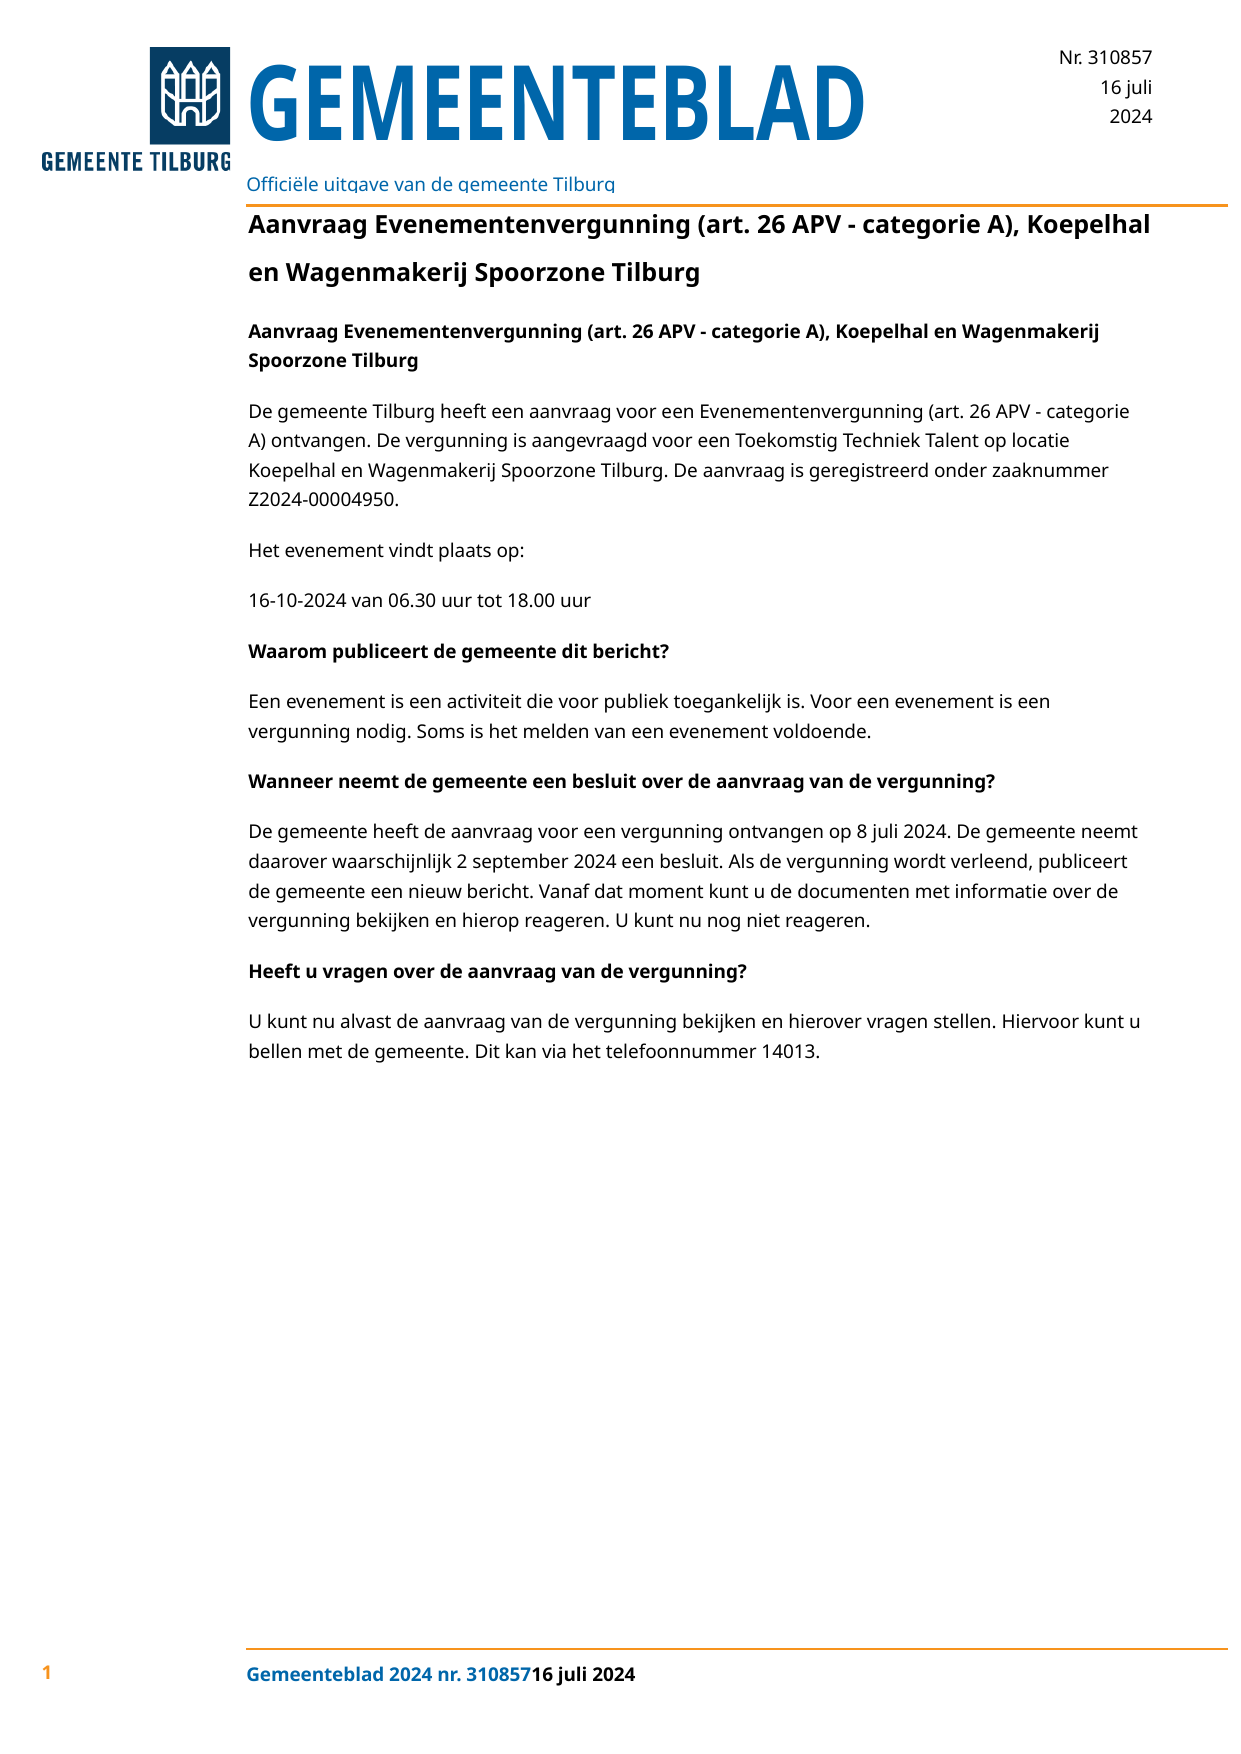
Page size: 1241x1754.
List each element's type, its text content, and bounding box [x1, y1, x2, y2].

text Wanneer neemt de gemeente een besluit over de aanvraag van de vergunning? [248, 768, 1152, 794]
text Een evenement is een activiteit die voor publiek toegankelijk is. Voor een evenement is een vergunning nodig. Soms is het melden van een evenement voldoende. [248, 688, 1152, 744]
text 16-10-2024 van 06.30 uur tot 18.00 uur [248, 587, 1152, 613]
text De gemeente Tilburg heeft een aanvraag voor een Evenementenvergunning (art. 26 APV - categorie A) ontvangen. De vergunning is aangevraagd voor een Toekomstig Techniek Talent op locatie Koepelhal en Wagenmakerij Spoorzone Tilburg. De aanvraag is geregistreerd onder zaaknummer Z2024-00004950. [248, 398, 1152, 512]
text Het evenement vindt plaats op: [248, 537, 1152, 563]
text U kunt nu alvast de aanvraag van de vergunning bekijken en hierover vragen stellen. Hiervoor kunt u bellen met de gemeente. Dit kan via het telefoonnummer 14013. [248, 1008, 1152, 1064]
picture [41, 47, 231, 172]
text Waarom publiceert de gemeente dit bericht? [248, 638, 1152, 664]
text Aanvraag Evenementenvergunning (art. 26 APV - categorie A), Koepelhal en Wagenmakerij Spoorzone Tilburg [248, 207, 1152, 288]
text Heeft u vragen over de aanvraag van de vergunning? [248, 958, 1152, 984]
text Aanvraag Evenementenvergunning (art. 26 APV - categorie A), Koepelhal en Wagenmakerij Spoorzone Tilburg [248, 318, 1152, 373]
text De gemeente heeft de aanvraag voor een vergunning ontvangen op 8 juli 2024. De gemeente neemt daarover waarschijnlijk 2 september 2024 een besluit. Als de vergunning wordt verleend, publiceert de gemeente een nieuw bericht. Vanaf dat moment kunt u de documenten met informatie over de vergunning bekijken en hierop reageren. U kunt nu nog niet reageren. [248, 819, 1152, 933]
